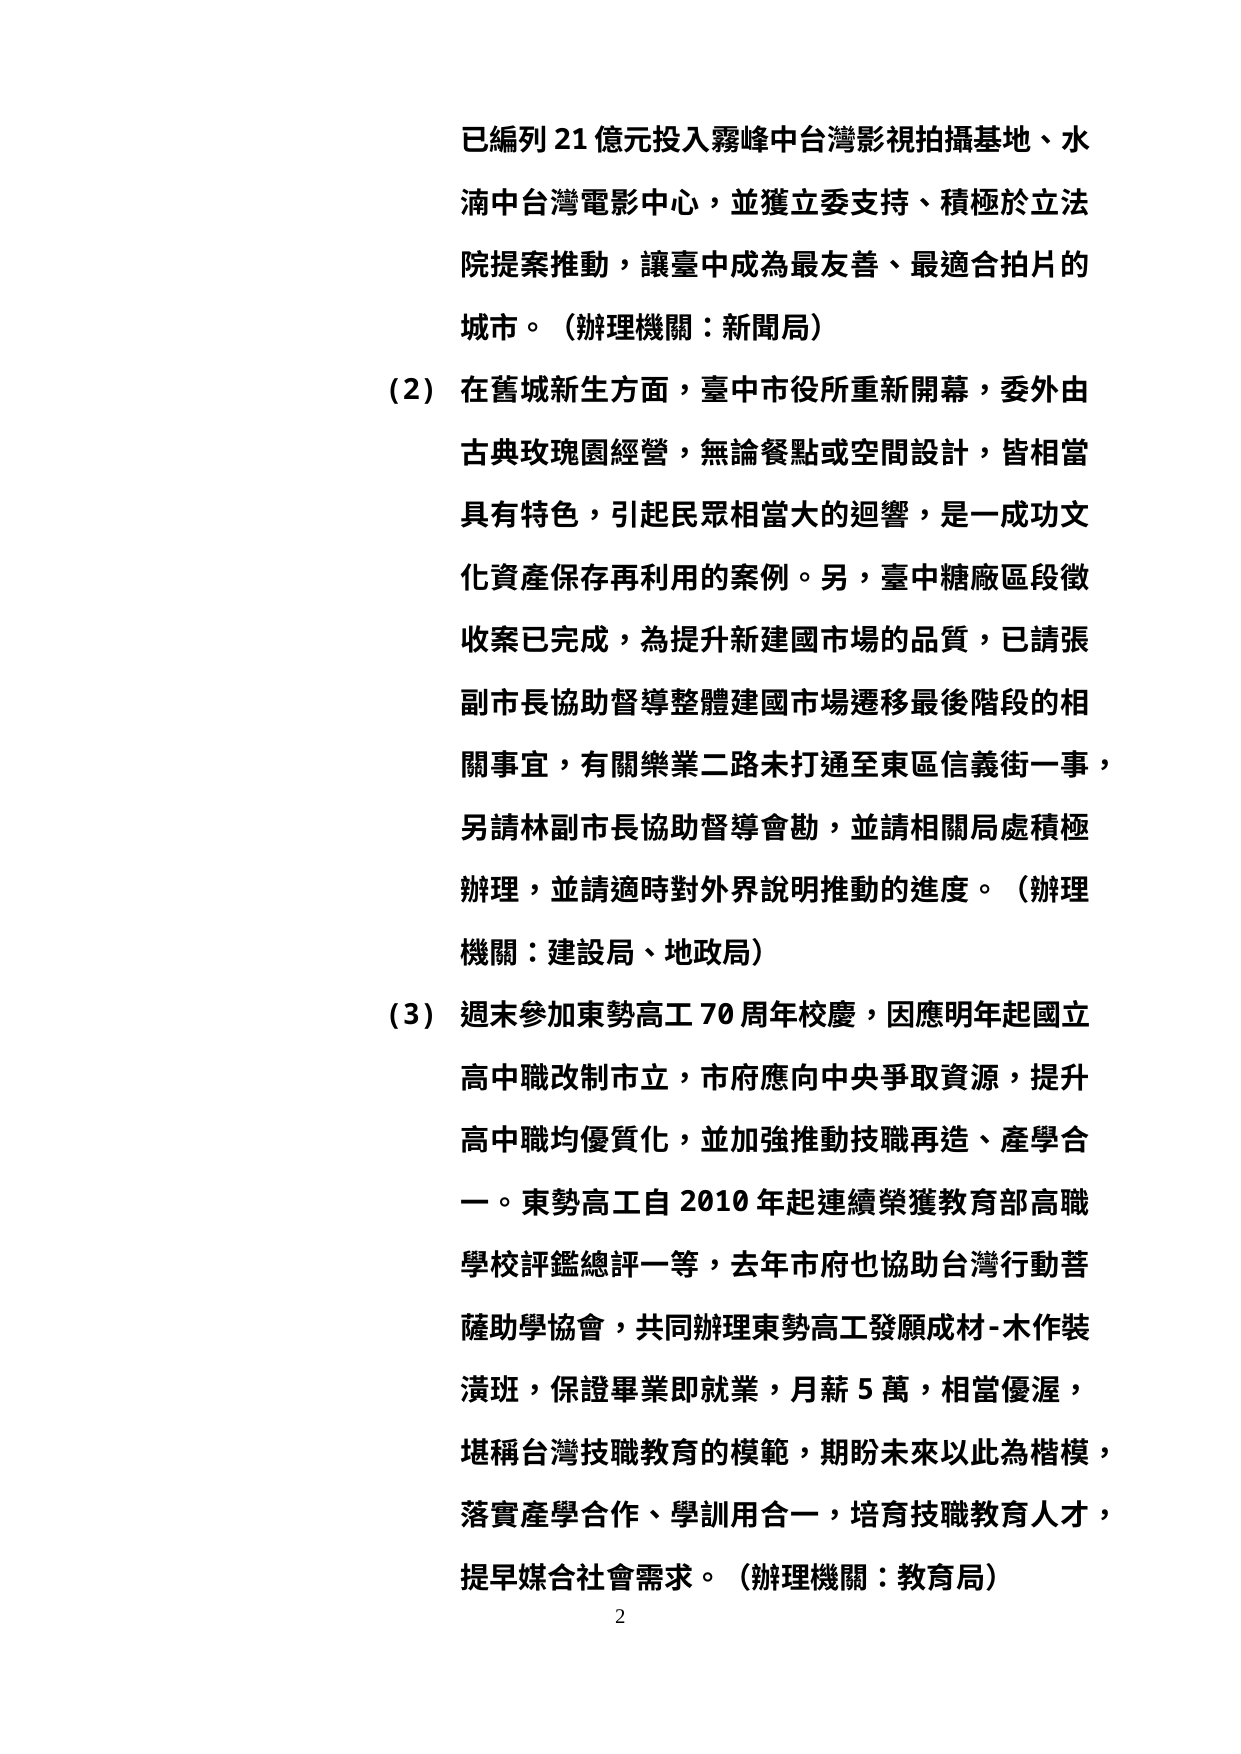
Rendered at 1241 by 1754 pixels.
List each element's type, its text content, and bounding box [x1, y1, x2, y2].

list 已編列21億元投入霧峰中台灣影視拍攝基地、水湳中台灣電影中心，並獲立委支持、積極於立法院提案推動，讓臺中成為最友善、最適合拍片的城市。（辦理機關：新聞局） [385, 96, 1090, 346]
list 在舊城新生方面，臺中市役所重新開幕，委外由古典玫瑰園經營，無論餐點或空間設計，皆相當具有特色，引起民眾相當大的迴響，是一成功文化資產保存再利用的案例。另，臺中糖廠區段徵收案已完成，為提升新建國市場的品質，已請張副市長協助督導整體建國市場遷移最後階段的相關事宜，有關樂業二路未打通至東區信義街一事，另請林副市長協助督導會勘，並請相關局處積極辦理，並請適時對外界說明推動的進度。（辦理機關：建設局、地政局） [385, 346, 1090, 971]
list 週末參加東勢高工70周年校慶，因應明年起國立高中職改制市立，市府應向中央爭取資源，提升高中職均優質化，並加強推動技職再造、產學合一。東勢高工自2010年起連續榮獲教育部高職學校評鑑總評一等，去年市府也協助台灣行動菩薩助學協會，共同辦理東勢高工發願成材-木作裝潢班，保證畢業即就業，月薪5萬，相當優渥，堪稱台灣技職教育的模範，期盼未來以此為楷模，落實產學合作、學訓用合一，培育技職教育人才，提早媒合社會需求。（辦理機關：教育局） [385, 971, 1090, 1596]
